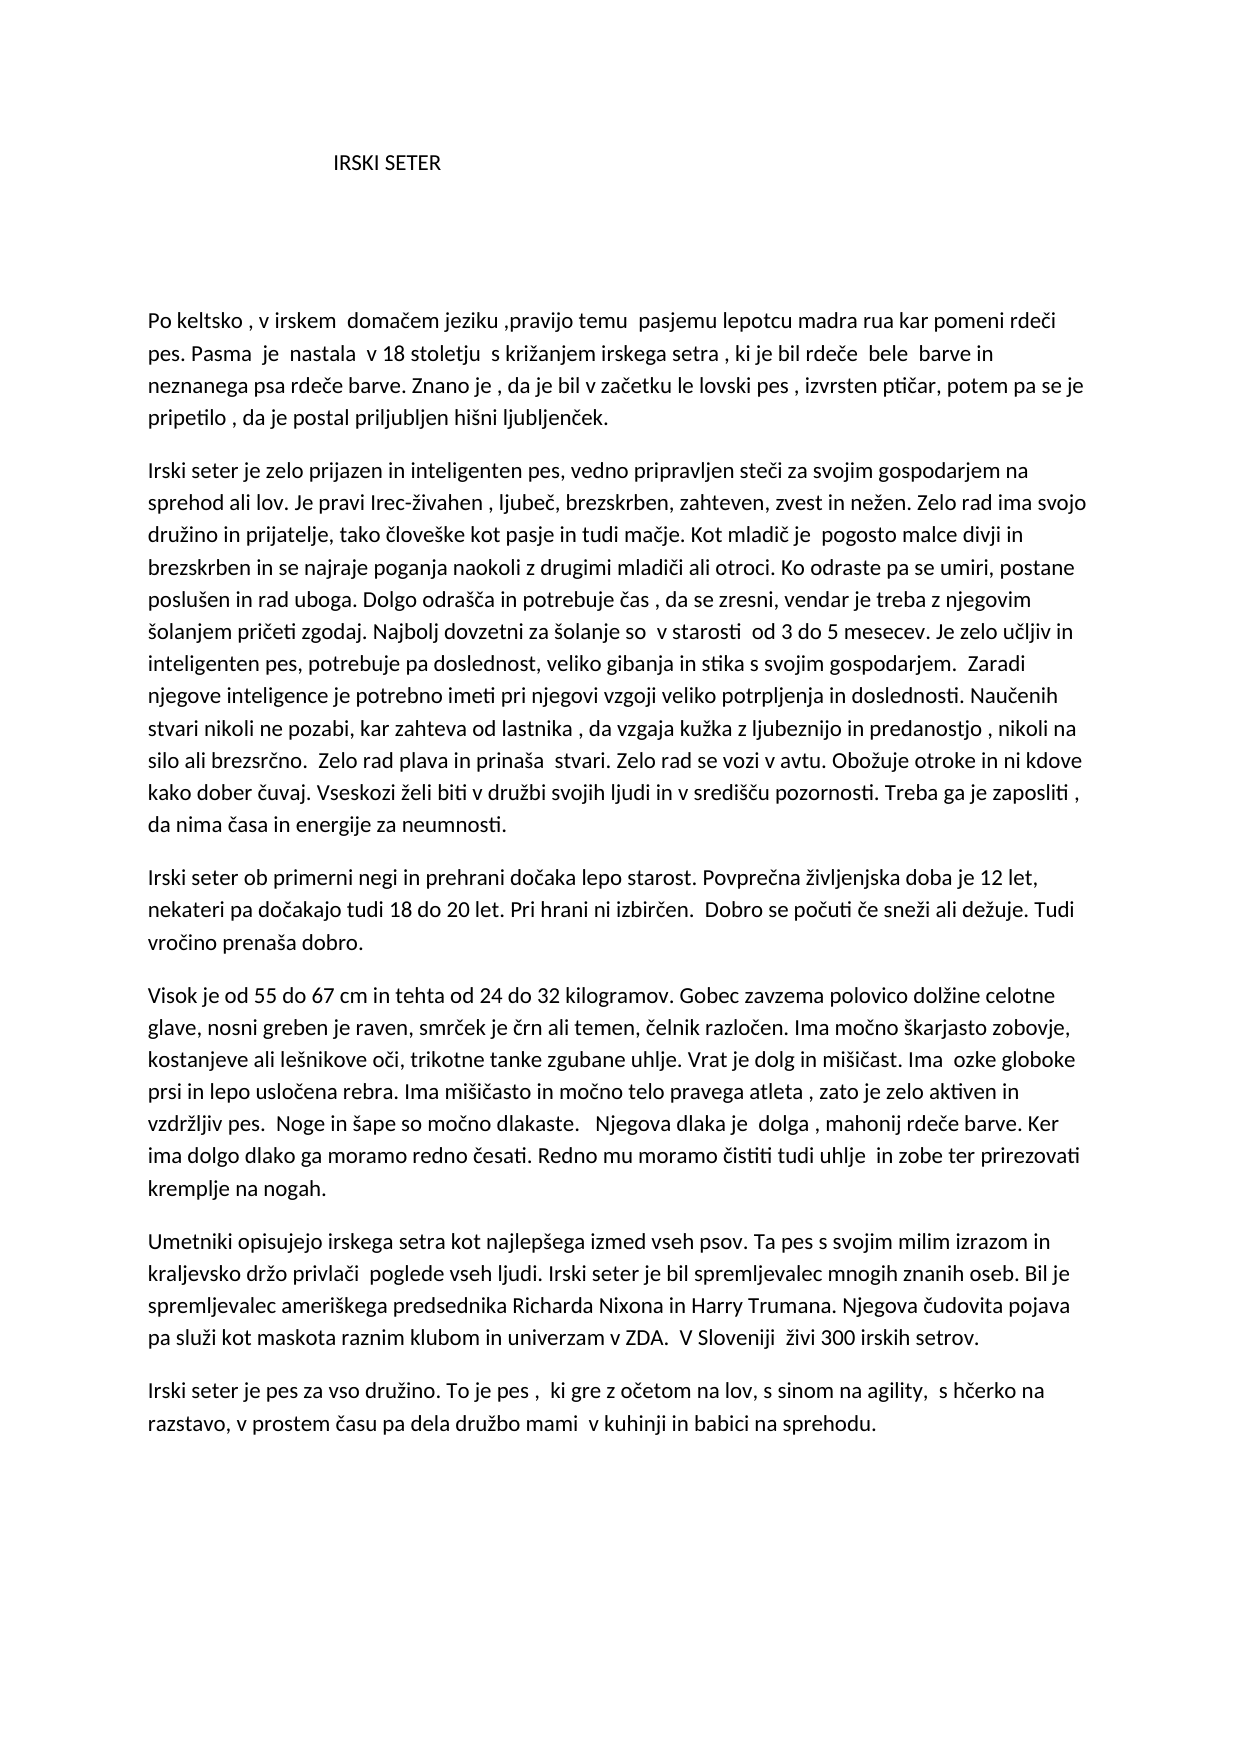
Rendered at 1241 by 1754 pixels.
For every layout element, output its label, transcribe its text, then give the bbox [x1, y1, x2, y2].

text Visok je od 55 do 67 cm in tehta od 24 do 32 kilogramov. Gobec zavzema polovico dolžine celotne glave, nosni greben je raven, smrček je črn ali temen, čelnik razločen. Ima močno škarjasto zobovje, kostanjeve ali lešnikove oči, trikotne tanke zgubane uhlje. Vrat je dolg in mišičast. Ima ozke globoke prsi in lepo usločena rebra. Ima mišičasto in močno telo pravega atleta , zato je zelo aktiven in vzdržljiv pes. Noge in šape so močno dlakaste. Njegova dlaka je dolga , mahonij rdeče barve. Ker ima dolgo dlako ga moramo redno česati. Redno mu moramo čistiti tudi uhlje in zobe ter prirezovati kremplje na nogah. [148, 981, 1093, 1202]
text Umetniki opisujejo irskega setra kot najlepšega izmed vseh psov. Ta pes s svojim milim izrazom in kraljevsko držo privlači poglede vseh ljudi. Irski seter je bil spremljevalec mnogih znanih oseb. Bil je spremljevalec ameriškega predsednika Richarda Nixona in Harry Trumana. Njegova čudovita pojava pa služi kot maskota raznim klubom in univerzam v ZDA. V Sloveniji živi 300 irskih setrov. [148, 1227, 1093, 1351]
text Po keltsko , v irskem domačem jeziku ,pravijo temu pasjemu lepotcu madra rua kar pomeni rdeči pes. Pasma je nastala v 18 stoletju s križanjem irskega setra , ki je bil rdeče bele barve in neznanega psa rdeče barve. Znano je , da je bil v začetku le lovski pes , izvrsten ptičar, potem pa se je pripetilo , da je postal priljubljen hišni ljubljenček. [148, 307, 1093, 431]
text Irski seter je zelo prijazen in inteligenten pes, vedno pripravljen steči za svojim gospodarjem na sprehod ali lov. Je pravi Irec-živahen , ljubeč, brezskrben, zahteven, zvest in nežen. Zelo rad ima svojo družino in prijatelje, tako človeške kot pasje in tudi mačje. Kot mladič je pogosto malce divji in brezskrben in se najraje poganja naokoli z drugimi mladiči ali otroci. Ko odraste pa se umiri, postane poslušen in rad uboga. Dolgo odrašča in potrebuje čas , da se zresni, vendar je treba z njegovim šolanjem pričeti zgodaj. Najbolj dovzetni za šolanje so v starosti od 3 do 5 mesecev. Je zelo učljiv in inteligenten pes, potrebuje pa doslednost, veliko gibanja in stika s svojim gospodarjem. Zaradi njegove inteligence je potrebno imeti pri njegovi vzgoji veliko potrpljenja in doslednosti. Naučenih stvari nikoli ne pozabi, kar zahteva od lastnika , da vzgaja kužka z ljubeznijo in predanostjo , nikoli na silo ali brezsrčno. Zelo rad plava in prinaša stvari. Zelo rad se vozi v avtu. Obožuje otroke in ni kdove kako dober čuvaj. Vseskozi želi biti v družbi svojih ljudi in v središču pozornosti. Treba ga je zaposliti , da nima časa in energije za neumnosti. [148, 456, 1093, 838]
text IRSKI SETER [148, 148, 1093, 176]
text Irski seter ob primerni negi in prehrani dočaka lepo starost. Povprečna življenjska doba je 12 let, nekateri pa dočakajo tudi 18 do 20 let. Pri hrani ni izbirčen. Dobro se počuti če sneži ali dežuje. Tudi vročino prenaša dobro. [148, 863, 1093, 956]
text Irski seter je pes za vso družino. To je pes , ki gre z očetom na lov, s sinom na agility, s hčerko na razstavo, v prostem času pa dela družbo mami v kuhinji in babici na sprehodu. [148, 1376, 1093, 1437]
